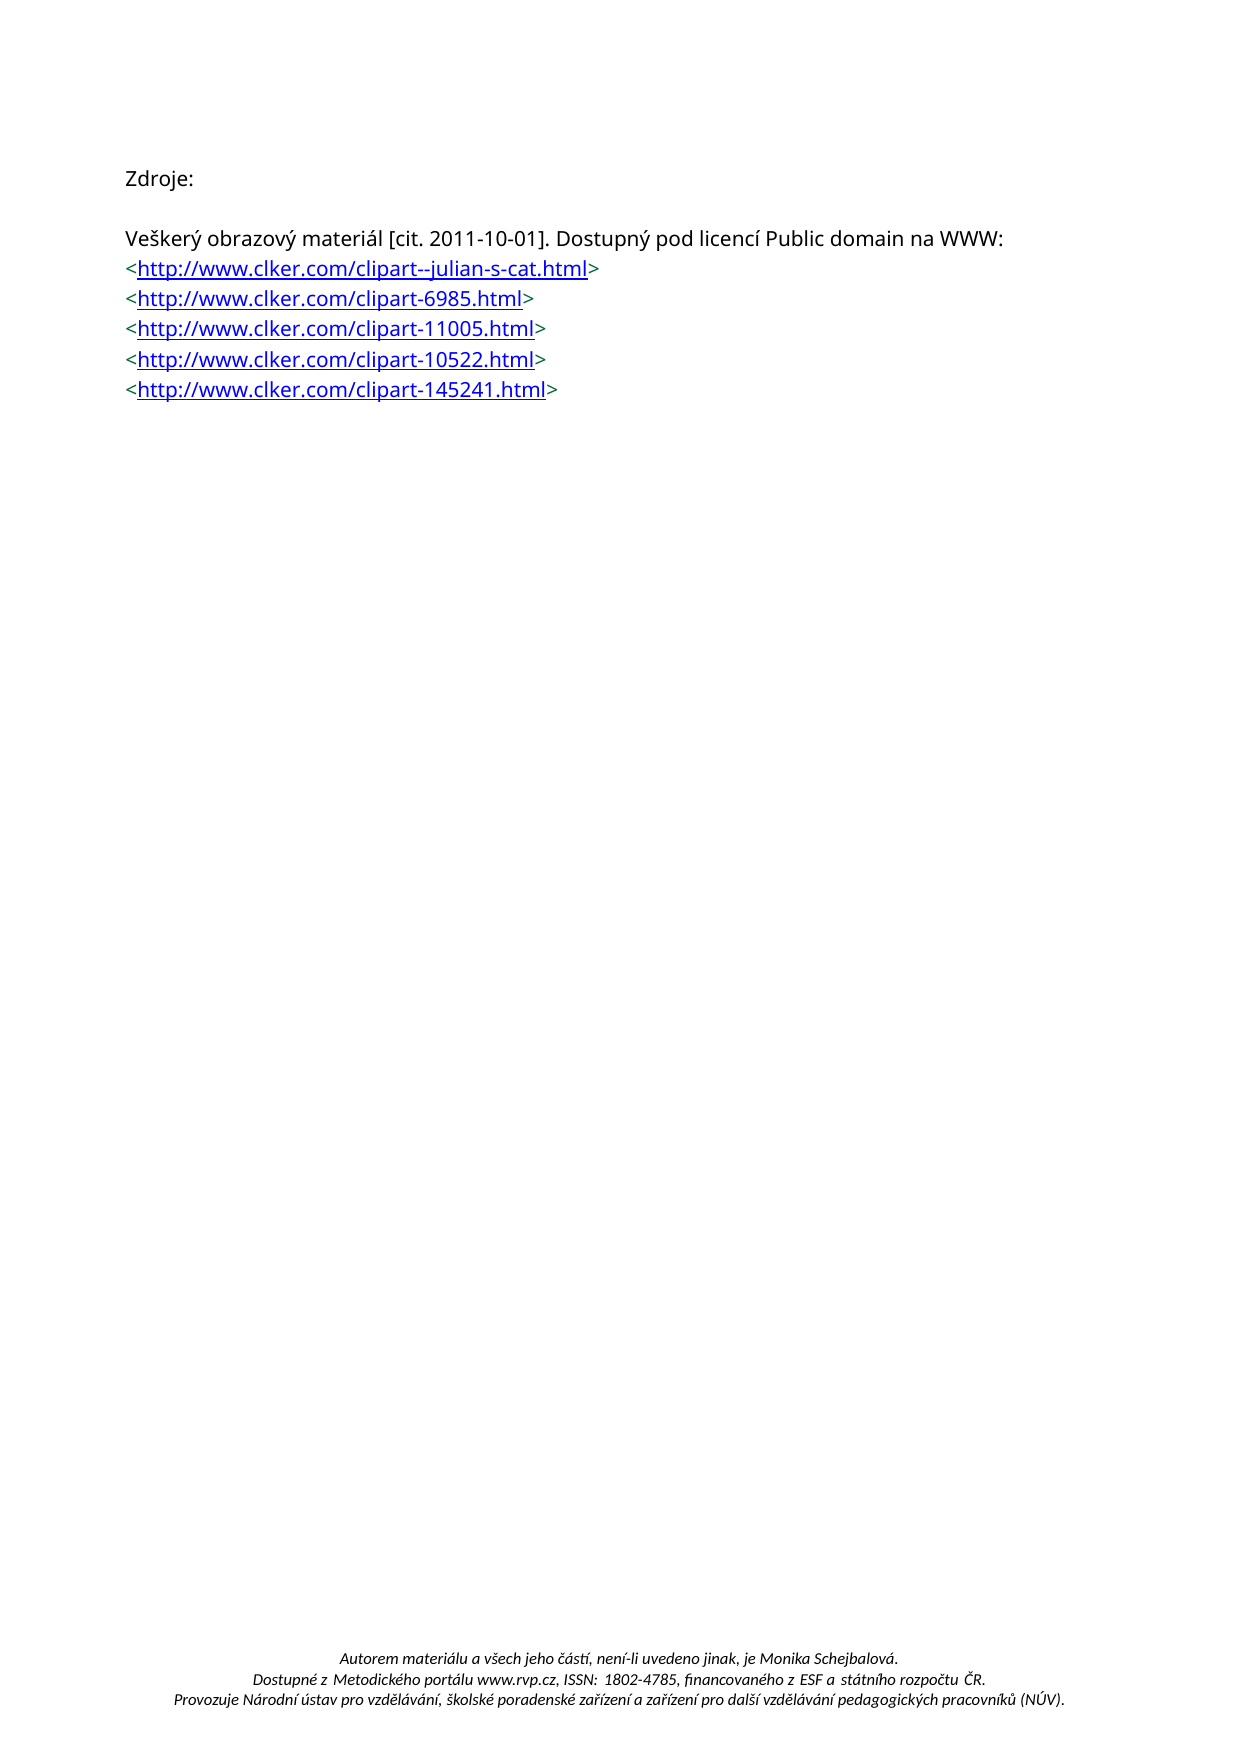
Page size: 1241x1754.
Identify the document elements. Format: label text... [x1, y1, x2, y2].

text <http://www.clker.com/clipart-145241.html> [125, 375, 1066, 403]
text Veškerý obrazový materiál [cit. 2011-10-01]. Dostupný pod licencí Public domain na WWW: [125, 224, 1066, 253]
text <http://www.clker.com/clipart-6985.html> [125, 284, 1066, 313]
text <http://www.clker.com/clipart-10522.html> [125, 345, 1066, 373]
text <http://www.clker.com/clipart-11005.html> [125, 314, 1066, 343]
text <http://www.clker.com/clipart--julian-s-cat.html> [125, 254, 1066, 283]
text Zdroje: [125, 164, 1066, 192]
